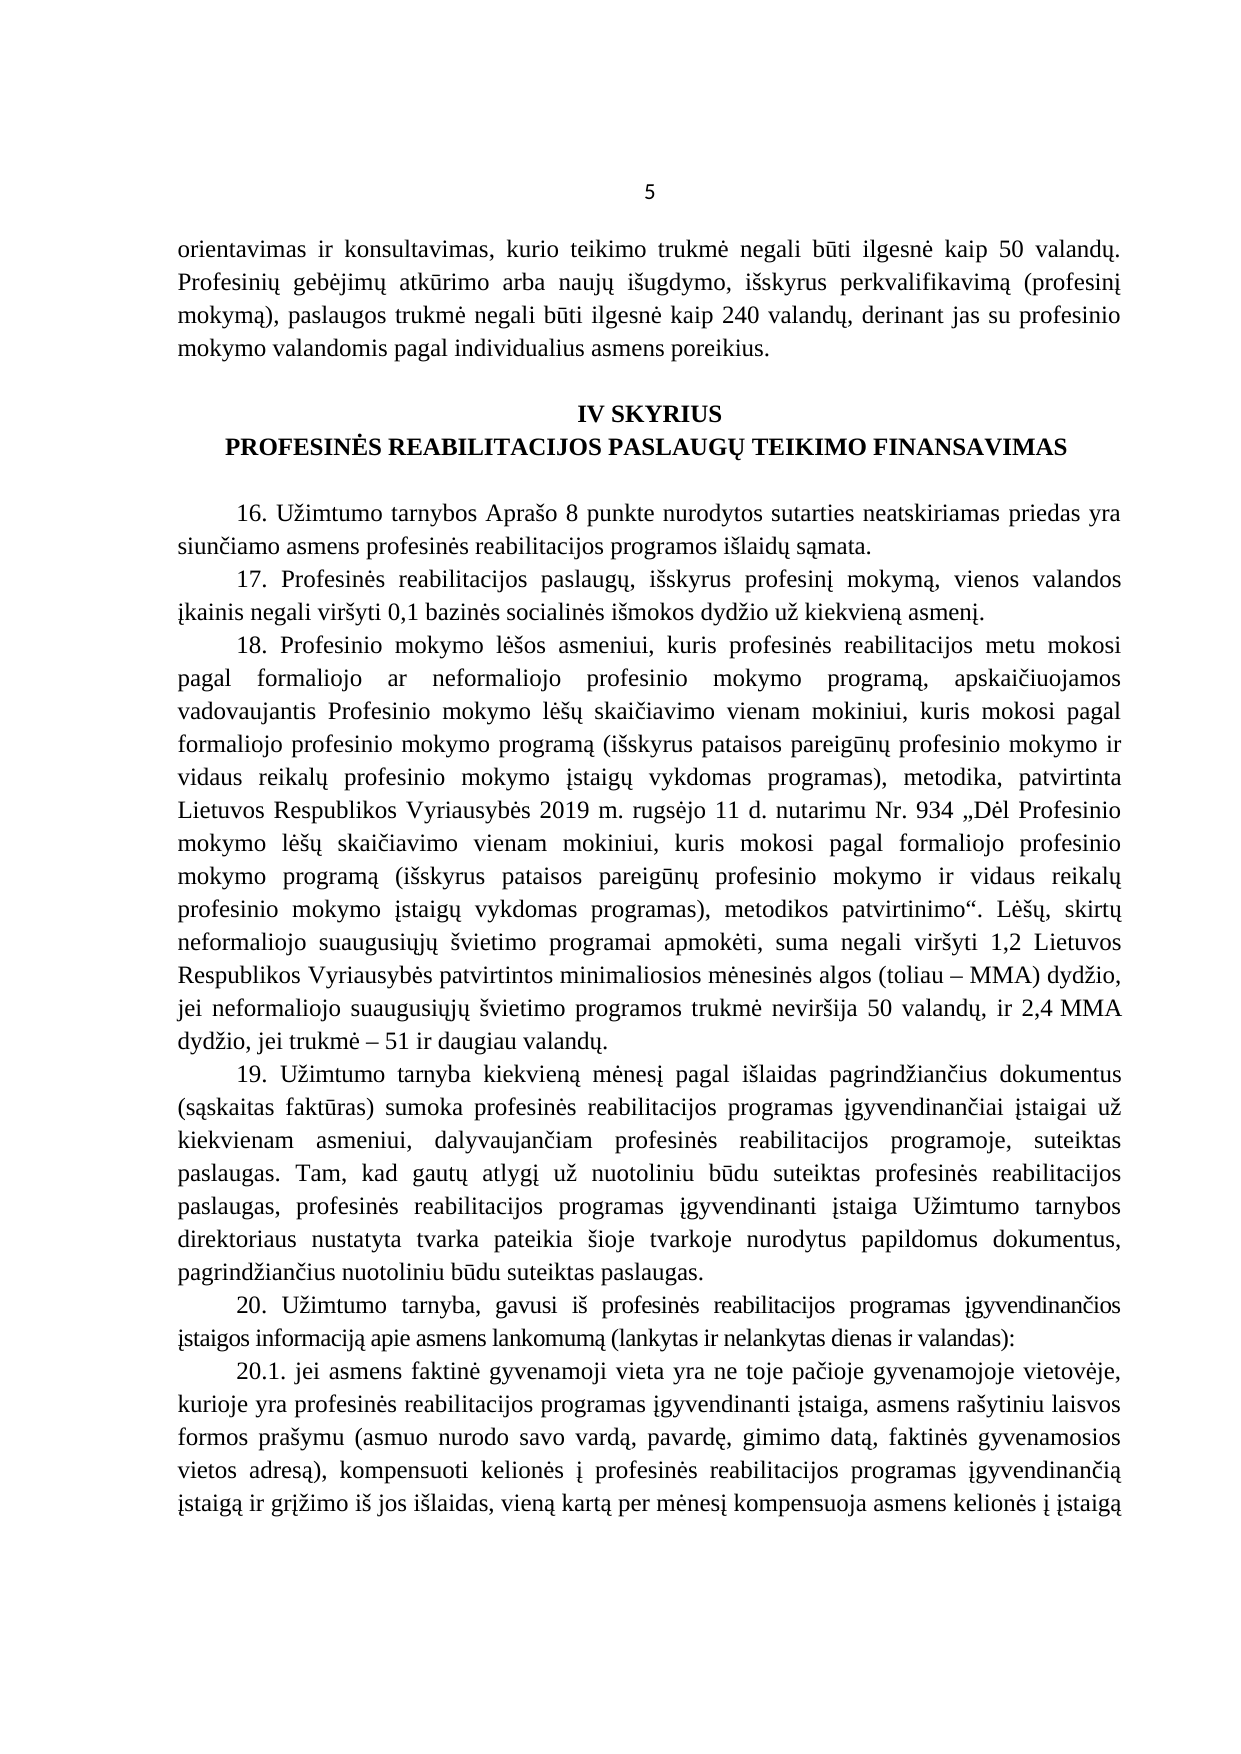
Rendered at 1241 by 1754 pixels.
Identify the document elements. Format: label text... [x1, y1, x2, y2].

text 19. Užimtumo tarnyba kiekvieną mėnesį pagal išlaidas pagrindžiančius dokumentus (sąskaitas faktūras) sumoka profesinės reabilitacijos programas įgyvendinančiai įstaigai už kiekvienam asmeniui, dalyvaujančiam profesinės reabilitacijos programoje, suteiktas paslaugas. Tam, kad gautų atlygį už nuotoliniu būdu suteiktas profesinės reabilitacijos paslaugas, profesinės reabilitacijos programas įgyvendinanti įstaiga Užimtumo tarnybos direktoriaus nustatyta tvarka pateikia šioje tvarkoje nurodytus papildomus dokumentus, pagrindžiančius nuotoliniu būdu suteiktas paslaugas. [177, 1059, 1122, 1286]
text IV skyrius [177, 399, 1122, 427]
text 20.1. jei asmens faktinė gyvenamoji vieta yra ne toje pačioje gyvenamojoje vietovėje, kurioje yra profesinės reabilitacijos programas įgyvendinanti įstaiga, asmens rašytiniu laisvos formos prašymu (asmuo nurodo savo vardą, pavardę, gimimo datą, faktinės gyvenamosios vietos adresą), kompensuoti kelionės į profesinės reabilitacijos programas įgyvendinančią įstaigą ir grįžimo iš jos išlaidas, vieną kartą per mėnesį kompensuoja asmens kelionės į įstaigą [177, 1356, 1122, 1517]
text 17. Profesinės reabilitacijos paslaugų, išskyrus profesinį mokymą, vienos valandos įkainis negali viršyti 0,1 bazinės socialinės išmokos dydžio už kiekvieną asmenį. [177, 564, 1122, 626]
text orientavimas ir konsultavimas, kurio teikimo trukmė negali būti ilgesnė kaip 50 valandų. Profesinių gebėjimų atkūrimo arba naujų išugdymo, išskyrus perkvalifikavimą (profesinį mokymą), paslaugos trukmė negali būti ilgesnė kaip 240 valandų, derinant jas su profesinio mokymo valandomis pagal individualius asmens poreikius. [177, 234, 1122, 361]
text 18. Profesinio mokymo lėšos asmeniui, kuris profesinės reabilitacijos metu mokosi pagal formaliojo ar neformaliojo profesinio mokymo programą, apskaičiuojamos vadovaujantis Profesinio mokymo lėšų skaičiavimo vienam mokiniui, kuris mokosi pagal formaliojo profesinio mokymo programą (išskyrus pataisos pareigūnų profesinio mokymo ir vidaus reikalų profesinio mokymo įstaigų vykdomas programas), metodika, patvirtinta Lietuvos Respublikos Vyriausybės 2019 m. rugsėjo 11 d. nutarimu Nr. 934 „Dėl Profesinio mokymo lėšų skaičiavimo vienam mokiniui, kuris mokosi pagal formaliojo profesinio mokymo programą (išskyrus pataisos pareigūnų profesinio mokymo ir vidaus reikalų profesinio mokymo įstaigų vykdomas programas), metodikos patvirtinimo“. Lėšų, skirtų neformaliojo suaugusiųjų švietimo programai apmokėti, suma negali viršyti 1,2 Lietuvos Respublikos Vyriausybės patvirtintos minimaliosios mėnesinės algos (toliau – MMA) dydžio, jei neformaliojo suaugusiųjų švietimo programos trukmė neviršija 50 valandų, ir 2,4 MMA dydžio, jei trukmė – 51 ir daugiau valandų. [177, 630, 1122, 1055]
text 20. Užimtumo tarnyba, gavusi iš profesinės reabilitacijos programas įgyvendinančios įstaigos informaciją apie asmens lankomumą (lankytas ir nelankytas dienas ir valandas): [177, 1290, 1122, 1352]
text 16. Užimtumo tarnybos Aprašo 8 punkte nurodytos sutarties neatskiriamas priedas yra siunčiamo asmens profesinės reabilitacijos programos išlaidų sąmata. [177, 498, 1122, 559]
text PROFESINĖS REABILITACIJOS PASLAUGŲ TEIKIMO FINANSAVIMAS [177, 432, 1122, 461]
